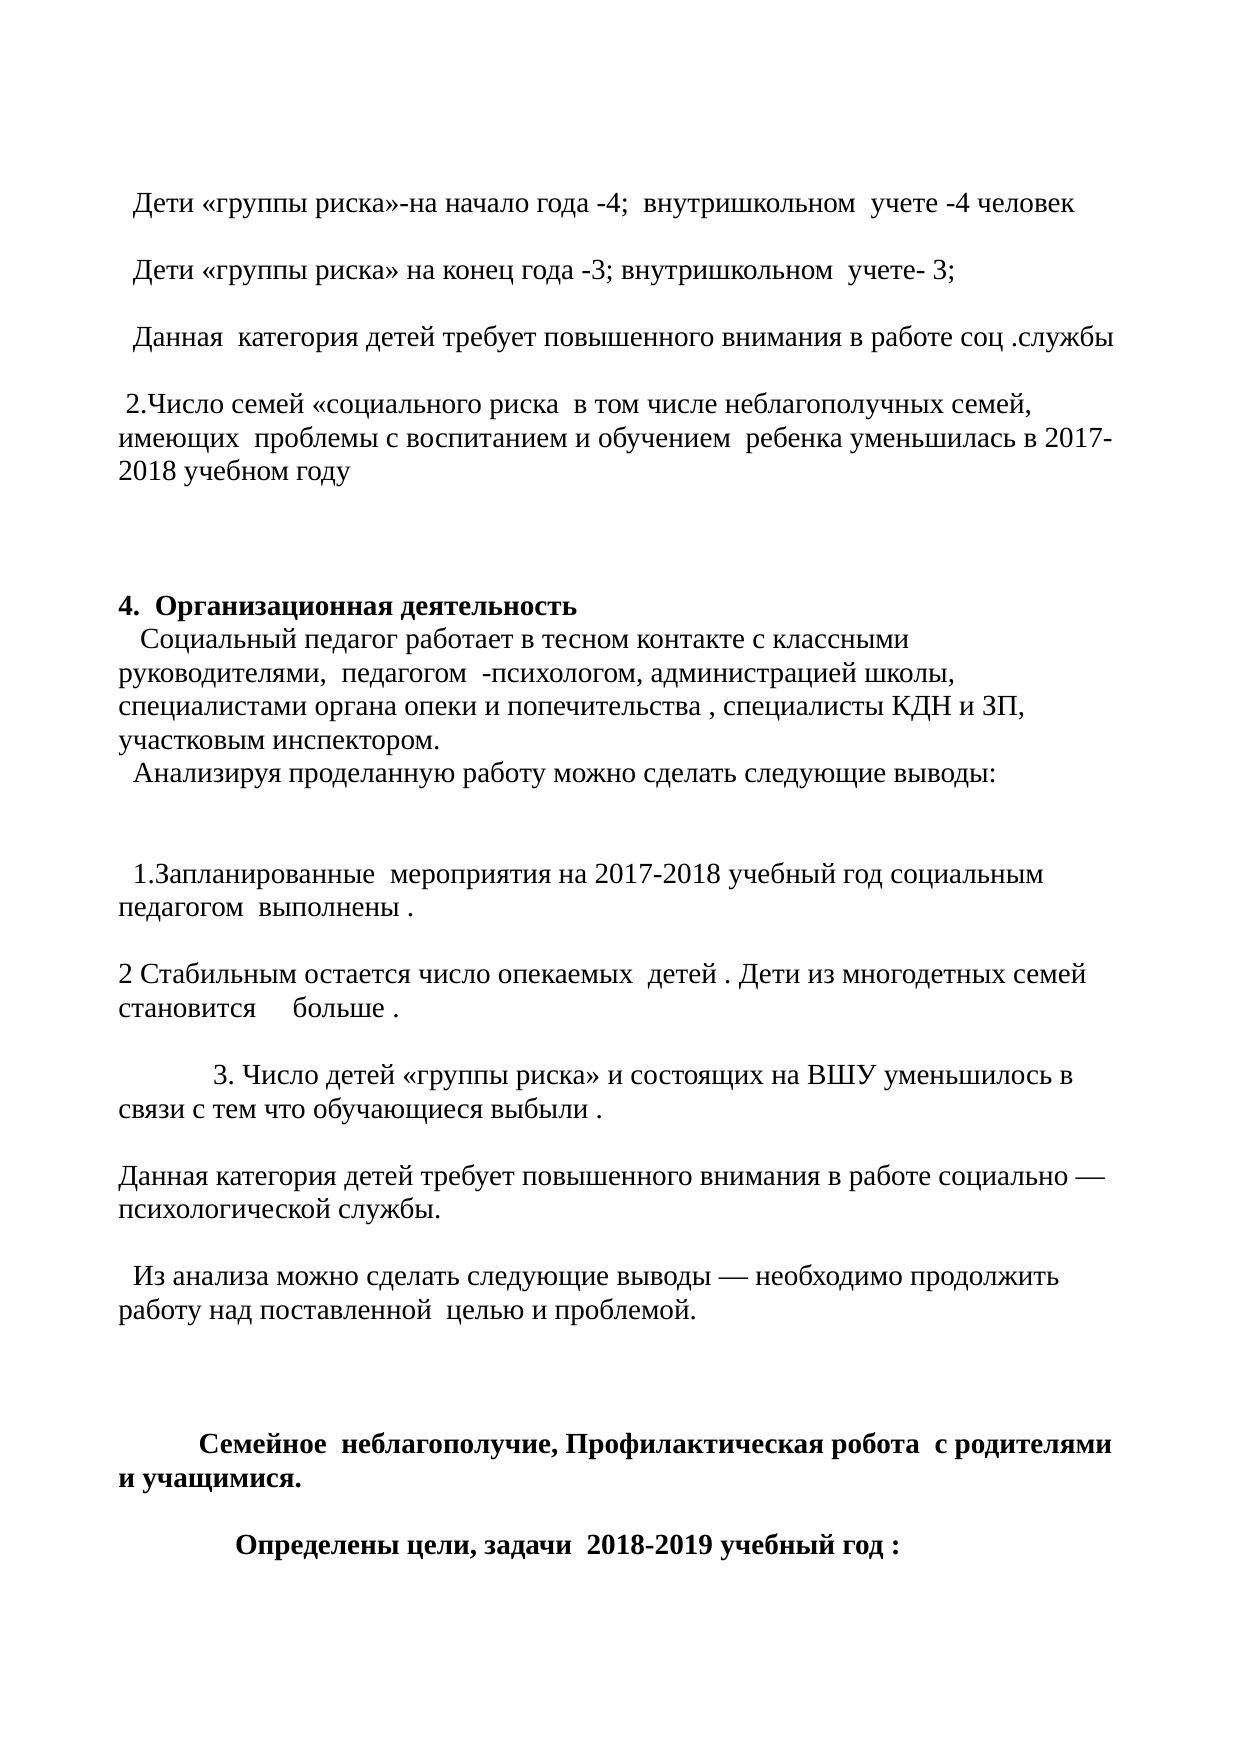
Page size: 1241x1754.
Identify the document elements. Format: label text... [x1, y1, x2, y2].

text Данная категория детей требует повышенного внимания в работе социально — психологической службы. [118, 1158, 1122, 1225]
text 2.Число семей «социального риска в том числе неблагополучных семей, имеющих проблемы с воспитанием и обучением ребенка уменьшилась в 2017-2018 учебном году [118, 386, 1122, 487]
text Дети «группы риска»-на начало года -4; внутришкольном учете -4 человек [118, 185, 1122, 219]
text Семейное неблагополучие, Профилактическая робота с родителями и учащимися. [118, 1426, 1122, 1493]
text 1.Запланированные мероприятия на 2017-2018 учебный год социальным педагогом выполнены . [118, 856, 1122, 923]
text Данная категория детей требует повышенного внимания в работе соц .службы [118, 319, 1122, 353]
text Социальный педагог работает в тесном контакте с классными руководителями, педагогом -психологом, администрацией школы, специалистами органа опеки и попечительства , специалисты КДН и ЗП, участковым инспектором. [118, 621, 1122, 755]
text Дети «группы риска» на конец года -3; внутришкольном учете- 3; [118, 252, 1122, 286]
text Из анализа можно сделать следующие выводы — необходимо продолжить работу над поставленной целью и проблемой. [118, 1258, 1122, 1326]
text 3. Число детей «группы риска» и состоящих на ВШУ уменьшилось в связи с тем что обучающиеся выбыли . [118, 1057, 1122, 1124]
list 4. Организационная деятельность [118, 588, 1122, 621]
list 2 Стабильным остается число опекаемых детей . Дети из многодетных семей становится больше . [118, 957, 1122, 1024]
text Анализируя проделанную работу можно сделать следующие выводы: [118, 755, 1122, 789]
text Определены цели, задачи 2018-2019 учебный год : [118, 1527, 1122, 1560]
